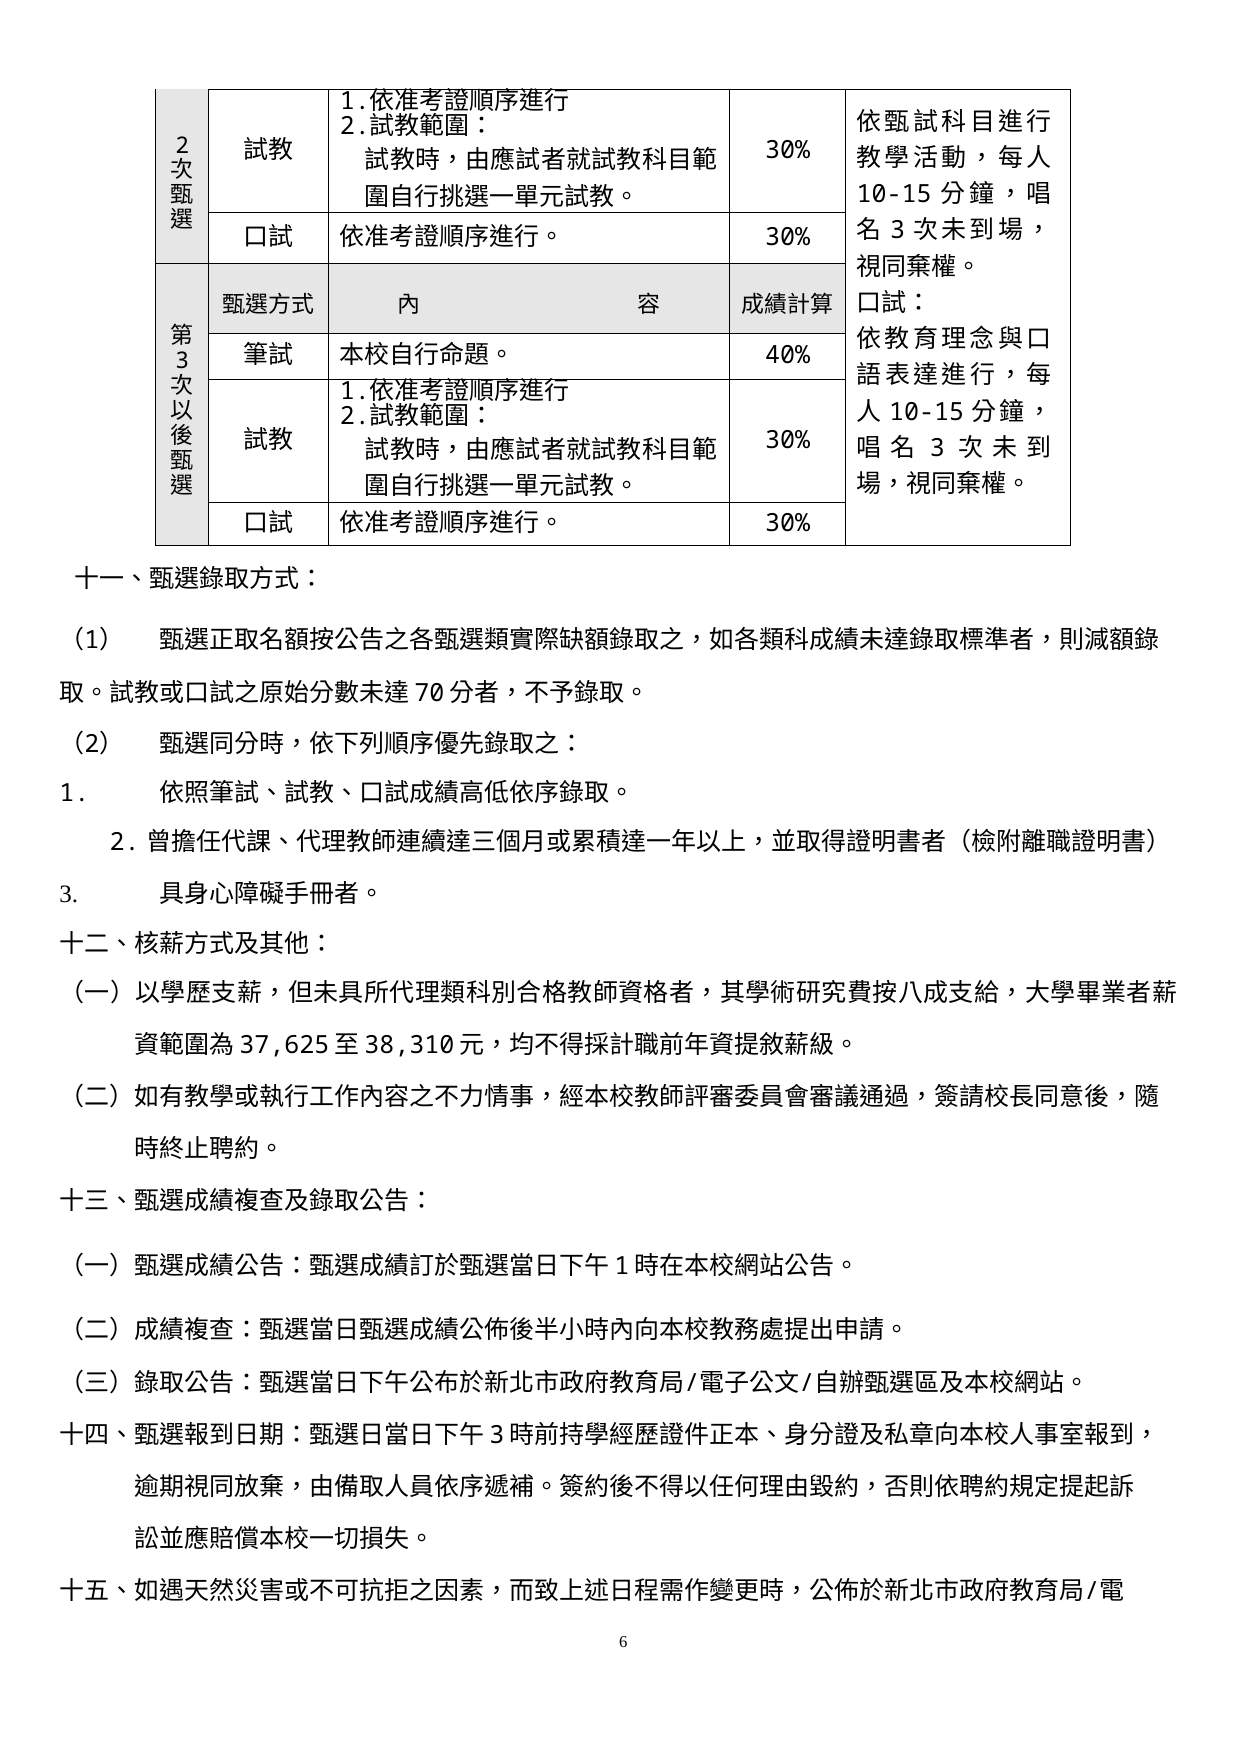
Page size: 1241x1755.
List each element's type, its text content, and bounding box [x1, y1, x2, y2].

table_cell 口試 [209, 213, 328, 263]
table_cell 內 容 [329, 264, 729, 333]
table_cell 30% [730, 90, 845, 212]
table_cell 依准考證順序進行。 [329, 503, 729, 545]
table_cell 30% [730, 380, 845, 502]
table_cell [1071, 89, 1089, 212]
list 甄選正取名額按公告之各甄選類實際缺額錄取之，如各類科成績未達錄取標準者，則減額錄取。試教或口試之原始分數未達70分者，不予錄取。 [59, 607, 1174, 711]
text 十三、甄選成績複查及錄取公告： [59, 1168, 1006, 1220]
table_cell 口試 [209, 503, 328, 545]
table_cell 第3次以後甄選 [156, 264, 208, 545]
table_cell 1.依准考證順序進行 2.試教範圍： 試教時，由應試者就試教科目範圍自行挑選一單元試教。 [329, 90, 729, 212]
table_cell [1071, 502, 1089, 545]
list 具身心障礙手冊者。 [59, 873, 1081, 910]
text 十五、如遇天然災害或不可抗拒之因素，而致上述日程需作變更時，公佈於新北市政府教育局/電 [59, 1558, 1144, 1610]
table_cell 本校自行命題。 [329, 334, 729, 378]
table_cell 依甄試科目進行教學活動，每人10-15分鐘，唱名3次未到場，視同棄權。 口試： 依教育理念與口語表達進行，每人10-15分鐘，唱名3次未到場，視同棄權。 [846, 90, 1070, 545]
text （二）如有教學或執行工作內容之不力情事，經本校教師評審委員會審議通過，簽請校長同意後，隨時終止聘約。 [59, 1064, 1181, 1168]
table_cell 30% [730, 503, 845, 545]
table_cell 依准考證順序進行。 [329, 213, 729, 263]
table_cell 成績計算 [730, 264, 845, 333]
table_cell 試教 [209, 380, 328, 502]
list 甄選同分時，依下列順序優先錄取之： [59, 724, 1081, 760]
table_cell 試教 [209, 90, 328, 212]
text 十一、甄選錄取方式： [59, 558, 1081, 595]
text （二）成績複查：甄選當日甄選成績公佈後半小時內向本校教務處提出申請。 [59, 1297, 1181, 1349]
list 曾擔任代課、代理教師連續達三個月或累積達一年以上，並取得證明書者（檢附離職證明書） [109, 809, 1174, 861]
table_cell [1071, 379, 1089, 502]
text 十二、核薪方式及其他： [59, 922, 1181, 960]
text （一）以學歷支薪，但未具所代理類科別合格教師資格者，其學術研究費按八成支給，大學畢業者薪資範圍為37,625至38,310元，均不得採計職前年資提敘薪級。 [59, 960, 1181, 1064]
list 依照筆試、試教、口試成績高低依序錄取。 [59, 773, 1081, 809]
table_cell 40% [730, 334, 845, 378]
table_cell [1071, 333, 1089, 378]
text 十四、甄選報到日期：甄選日當日下午3時前持學經歷證件正本、身分證及私章向本校人事室報到，逾期視同放棄，由備取人員依序遞補。簽約後不得以任何理由毀約，否則依聘約規定提起訴訟並應賠償本校一切損失。 [59, 1401, 1144, 1558]
table_cell 30% [730, 213, 845, 263]
text （三）錄取公告：甄選當日下午公布於新北市政府教育局/電子公文/自辦甄選區及本校網站。 [59, 1349, 1181, 1401]
table_cell 筆試 [209, 334, 328, 378]
table_cell 甄選方式 [209, 264, 328, 333]
table_cell [1071, 212, 1089, 263]
table_cell 2次甄選 [156, 89, 208, 263]
text （一）甄選成績公告：甄選成績訂於甄選當日下午1時在本校網站公告。 [59, 1233, 1181, 1285]
table_cell [1071, 263, 1089, 333]
table_cell 1.依准考證順序進行 2.試教範圍： 試教時，由應試者就試教科目範圍自行挑選一單元試教。 [329, 380, 729, 502]
